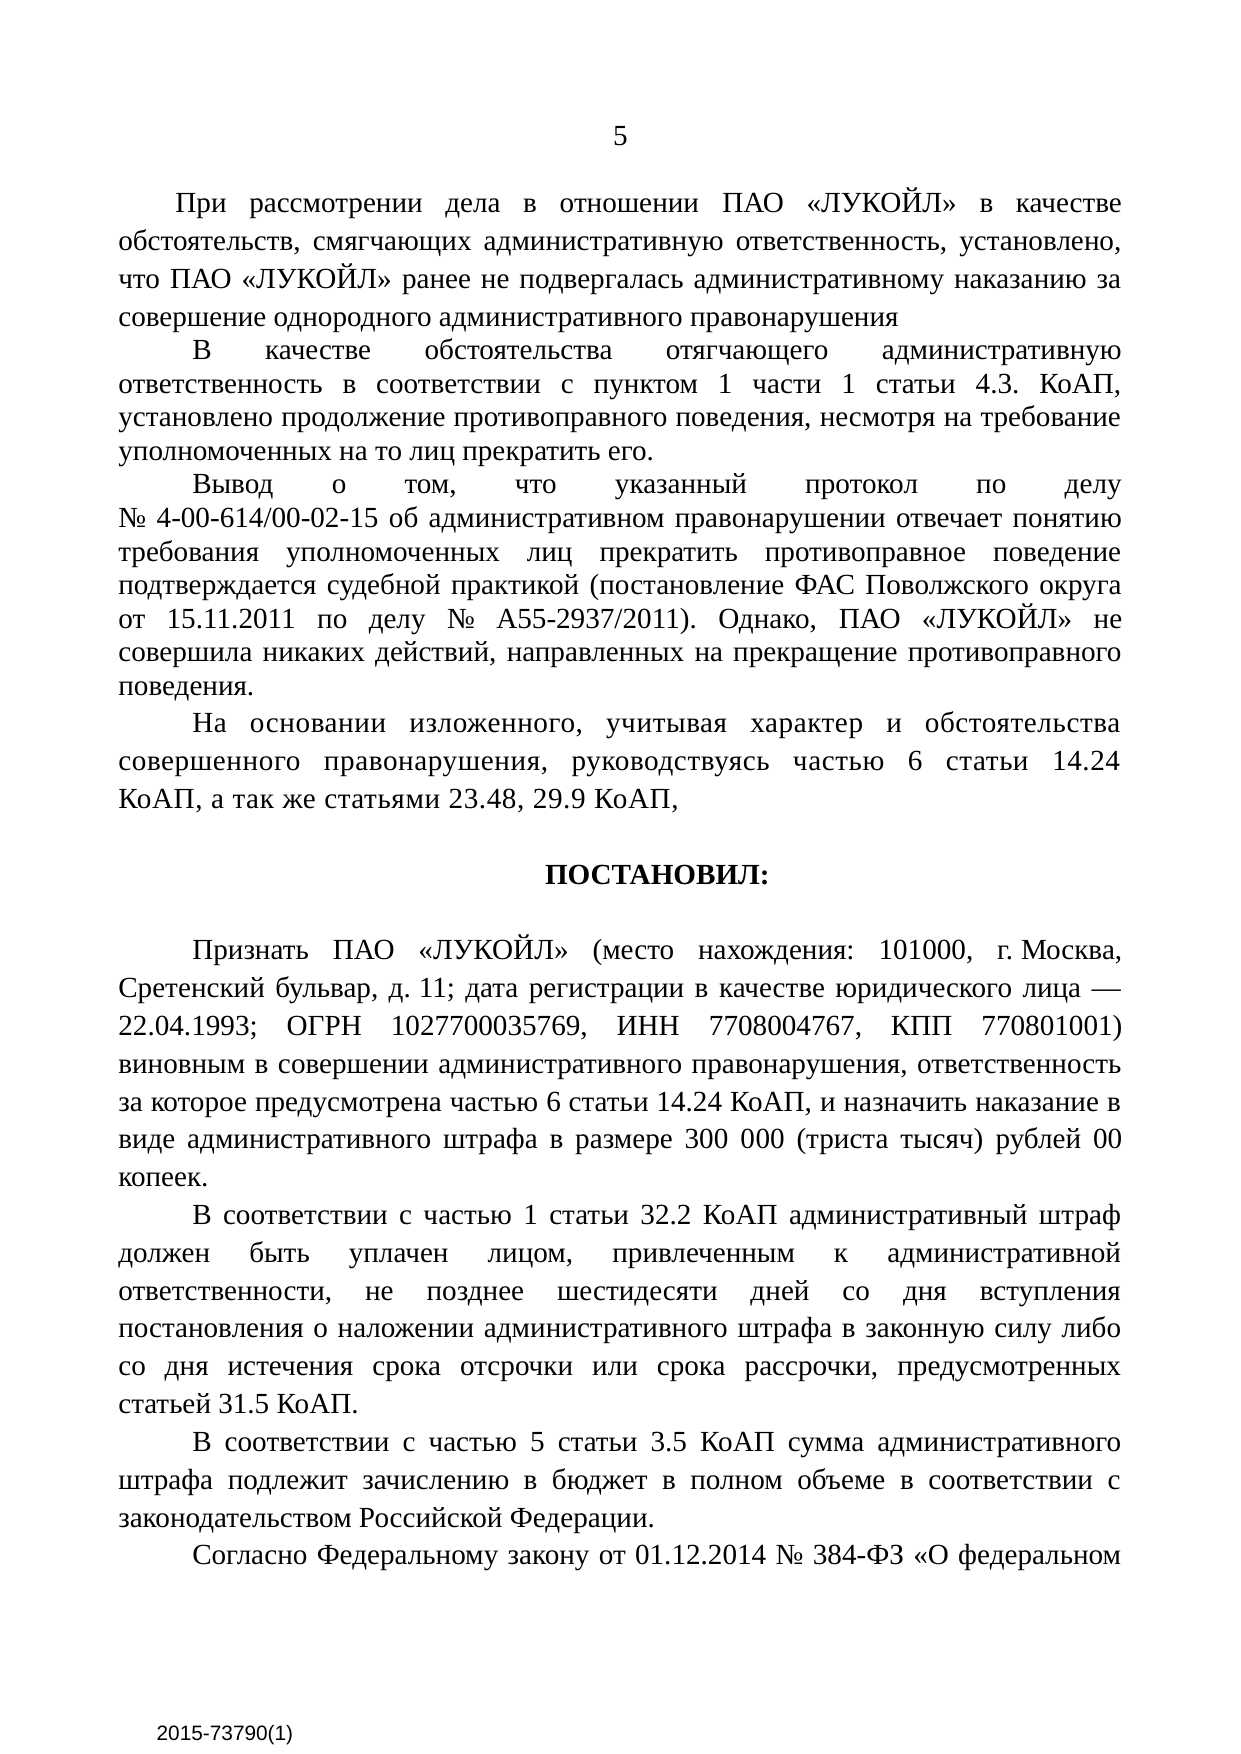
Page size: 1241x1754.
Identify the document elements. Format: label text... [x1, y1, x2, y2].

list Вывод о том, что указанный протокол по делу № 4-00-614/00-02-15 об административном правонарушении отвечает понятию требования уполномоченных лиц прекратить противоправное поведение подтверждается судебной практикой (постановление ФАС Поволжского округа от 15.11.2011 по делу № А55-2937/2011). Однако, ПАО «ЛУКОЙЛ» не совершила никаких действий, направленных на прекращение противоправного поведения. [118, 467, 1122, 701]
text На основании изложенного, учитывая характер и обстоятельства совершенного правонарушения, руководствуясь частью 6 статьи 14.24 КоАП, а так же статьями 23.48, 29.9 КоАП, [118, 701, 1122, 815]
text В соответствии с частью 5 статьи 3.5 КоАП сумма административного штрафа подлежит зачислению в бюджет в полном объеме в соответствии с законодательством Российской Федерации. [118, 1420, 1122, 1533]
text В соответствии с частью 1 статьи 32.2 КоАП административный штраф должен быть уплачен лицом, привлеченным к административной ответственности, не позднее шестидесяти дней со дня вступления постановления о наложении административного штрафа в законную силу либо со дня истечения срока отсрочки или срока рассрочки, предусмотренных статьей 31.5 КоАП. [118, 1193, 1122, 1420]
text Признать ПАО «ЛУКОЙЛ» (место нахождения: 101000, г. Москва, Сретенский бульвар, д. 11; дата регистрации в качестве юридического лица — 22.04.1993; ОГРН 1027700035769, ИНН 7708004767, КПП 770801001) виновным в совершении административного правонарушения, ответственность за которое предусмотрена частью 6 статьи 14.24 КоАП, и назначить наказание в виде административного штрафа в размере 300 000 (триста тысяч) рублей 00 копеек. [118, 928, 1122, 1193]
text В качестве обстоятельства отягчающего административную ответственность в соответствии с пунктом 1 части 1 статьи 4.3. КоАП, установлено продолжение противоправного поведения, несмотря на требование уполномоченных на то лиц прекратить его. [118, 332, 1122, 467]
text Согласно Федеральному закону от 01.12.2014 № 384-ФЗ «О федеральном [118, 1533, 1122, 1571]
text При рассмотрении дела в отношении ПАО «ЛУКОЙЛ» в качестве обстоятельств, смягчающих административную ответственность, установлено, что ПАО «ЛУКОЙЛ» ранее не подвергалась административному наказанию за совершение однородного административного правонарушения [118, 181, 1122, 332]
text ПОСТАНОВИЛ: [118, 853, 1122, 890]
